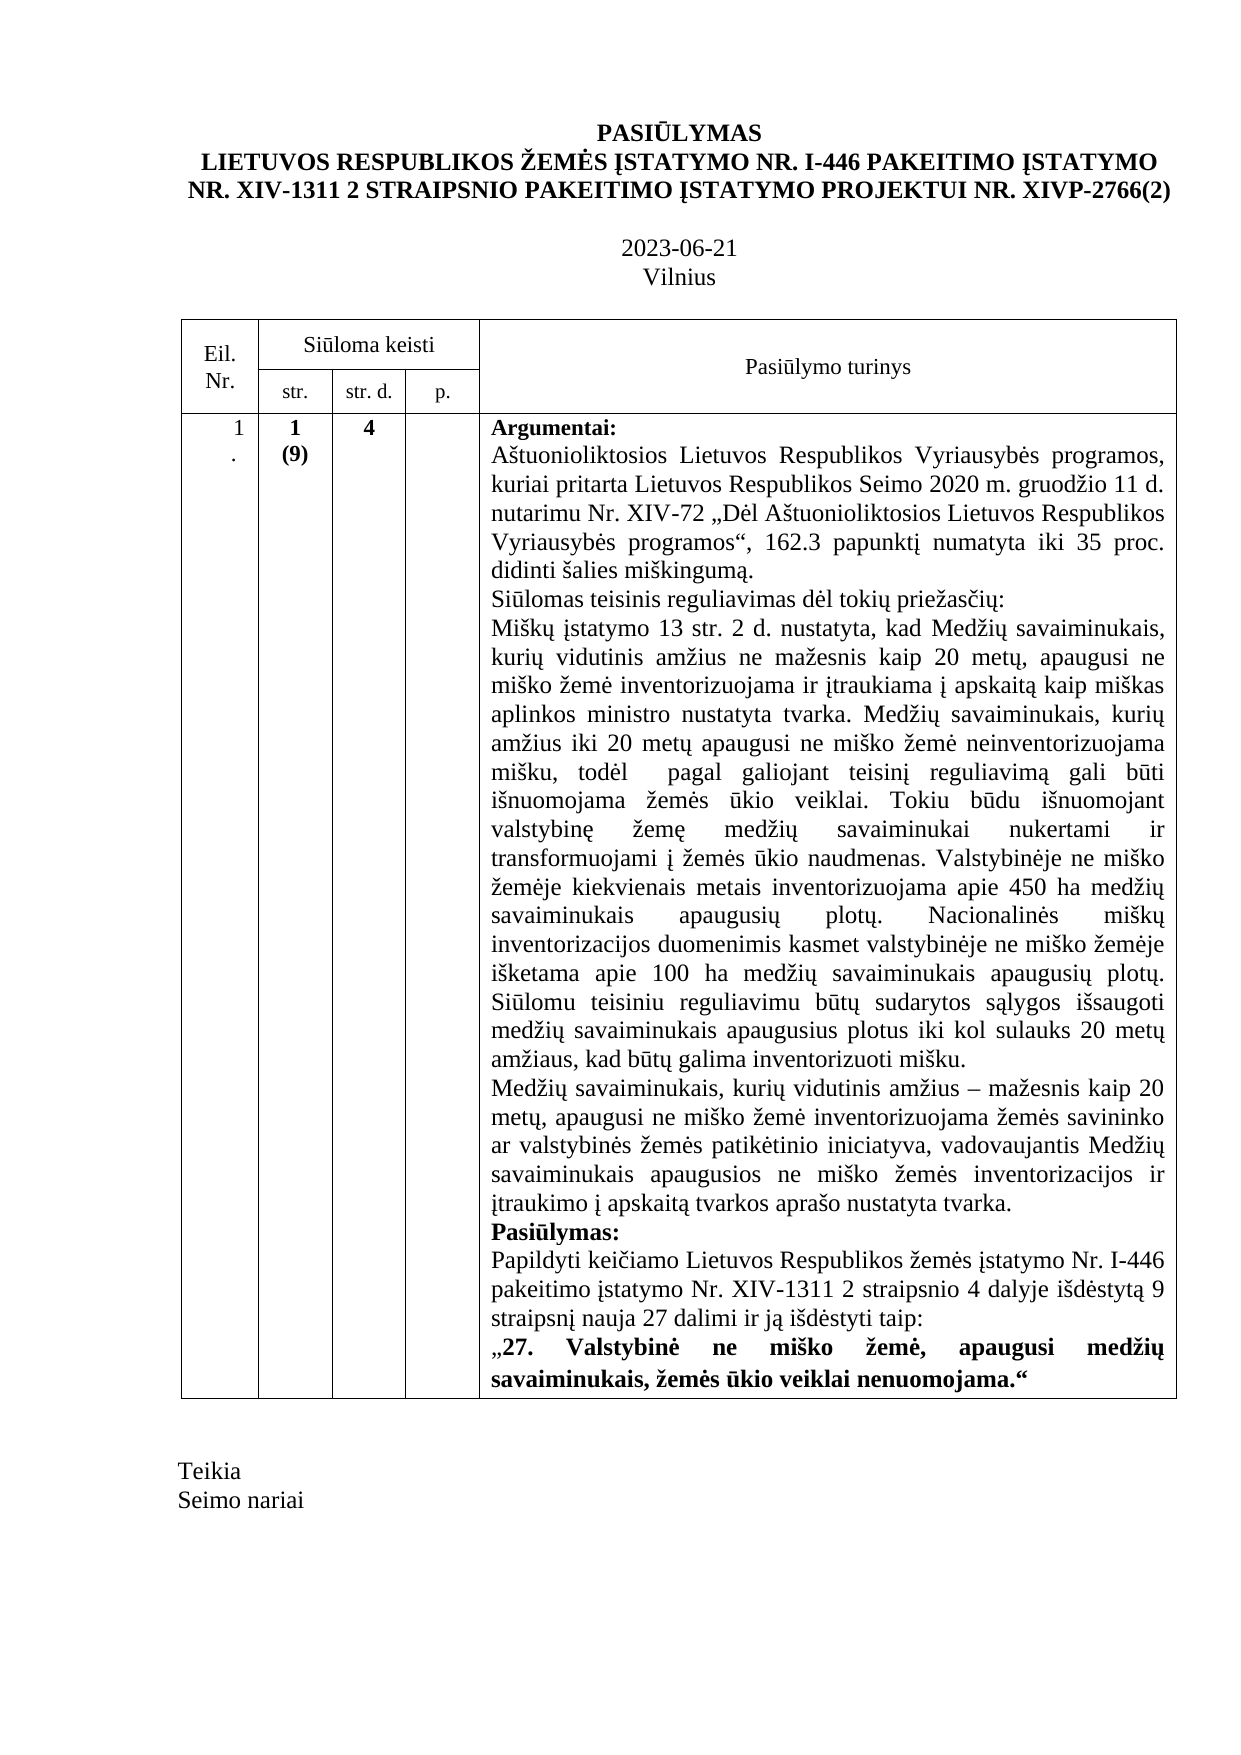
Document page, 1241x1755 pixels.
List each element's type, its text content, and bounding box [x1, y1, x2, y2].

text Teikia [177, 1456, 1181, 1485]
text Seimo nariai [177, 1485, 1181, 1514]
text LIETUVOS RESPUBLIKOS ŽEMĖS ĮSTATYMO NR. I-446 PAKEITIMO ĮSTATYMO NR. XIV-1311 2 STRAIPSNIO PAKEITIMO ĮSTATYMO PROJEKTUI NR. XIVP-2766(2) [177, 147, 1181, 204]
table_cell [406, 414, 479, 1398]
table_cell p. [406, 370, 479, 413]
table_cell str. d. [333, 370, 405, 413]
table_header Eil. Nr. [182, 320, 258, 413]
text 2023-06-21 [177, 233, 1181, 262]
table_cell 1 (9) [259, 414, 332, 1398]
table_cell [182, 414, 258, 1398]
table_cell 4 [333, 414, 405, 1398]
table_cell str. [259, 370, 332, 413]
table_cell Argumentai: Aštuonioliktosios Lietuvos Respublikos Vyriausybės programos, kuriai pritarta Lietuvos Respublikos Seimo 2020 m. gruodžio 11 d. nutarimu Nr. XIV‑72 „Dėl Aštuonioliktosios Lietuvos Respublikos Vyriausybės programos“, 162.3 papunktį numatyta iki 35 proc. didinti šalies miškingumą. Siūlomas teisinis reguliavimas dėl tokių priežasčių: Miškų įstatymo 13 str. 2 d. nustatyta, kad Medžių savaiminukais, kurių vidutinis amžius ne mažesnis kaip 20 metų, apaugusi ne miško žemė inventorizuojama ir įtraukiama į apskaitą kaip miškas aplinkos ministro nustatyta tvarka. Medžių savaiminukais, kurių amžius iki 20 metų apaugusi ne miško žemė neinventorizuojama mišku, todėl pagal galiojant teisinį reguliavimą gali būti išnuomojama žemės ūkio veiklai. Tokiu būdu išnuomojant valstybinę žemę medžių savaiminukai nukertami ir transformuojami į žemės ūkio naudmenas. Valstybinėje ne miško žemėje kiekvienais metais inventorizuojama apie 450 ha medžių savaiminukais apaugusių plotų. Nacionalinės miškų inventorizacijos duomenimis kasmet valstybinėje ne miško žemėje išketama apie 100 ha medžių savaiminukais apaugusių plotų. Siūlomu teisiniu reguliavimu būtų sudarytos sąlygos išsaugoti medžių savaiminukais apaugusius plotus iki kol sulauks 20 metų amžiaus, kad būtų galima inventorizuoti mišku. Medžių savaiminukais, kurių vidutinis amžius – mažesnis kaip 20 metų, apaugusi ne miško žemė inventorizuojama žemės savininko ar valstybinės žemės patikėtinio iniciatyva, vadovaujantis Medžių savaiminukais apaugusios ne miško žemės inventorizacijos ir įtraukimo į apskaitą tvarkos aprašo nustatyta tvarka. Pasiūlymas: Papildyti keičiamo Lietuvos Respublikos žemės įstatymo Nr. I-446 pakeitimo įstatymo Nr. XIV-1311 2 straipsnio 4 dalyje išdėstytą 9 straipsnį nauja 27 dalimi ir ją išdėstyti taip: „27. Valstybinė ne miško žemė, apaugusi medžių savaiminukais, žemės ūkio veiklai nenuomojama.“ [480, 414, 1176, 1398]
text Vilnius [177, 262, 1181, 291]
table_header Pasiūlymo turinys [480, 320, 1176, 413]
table_header Siūloma keisti [259, 320, 479, 368]
text PASIŪLYMAS [177, 118, 1181, 147]
